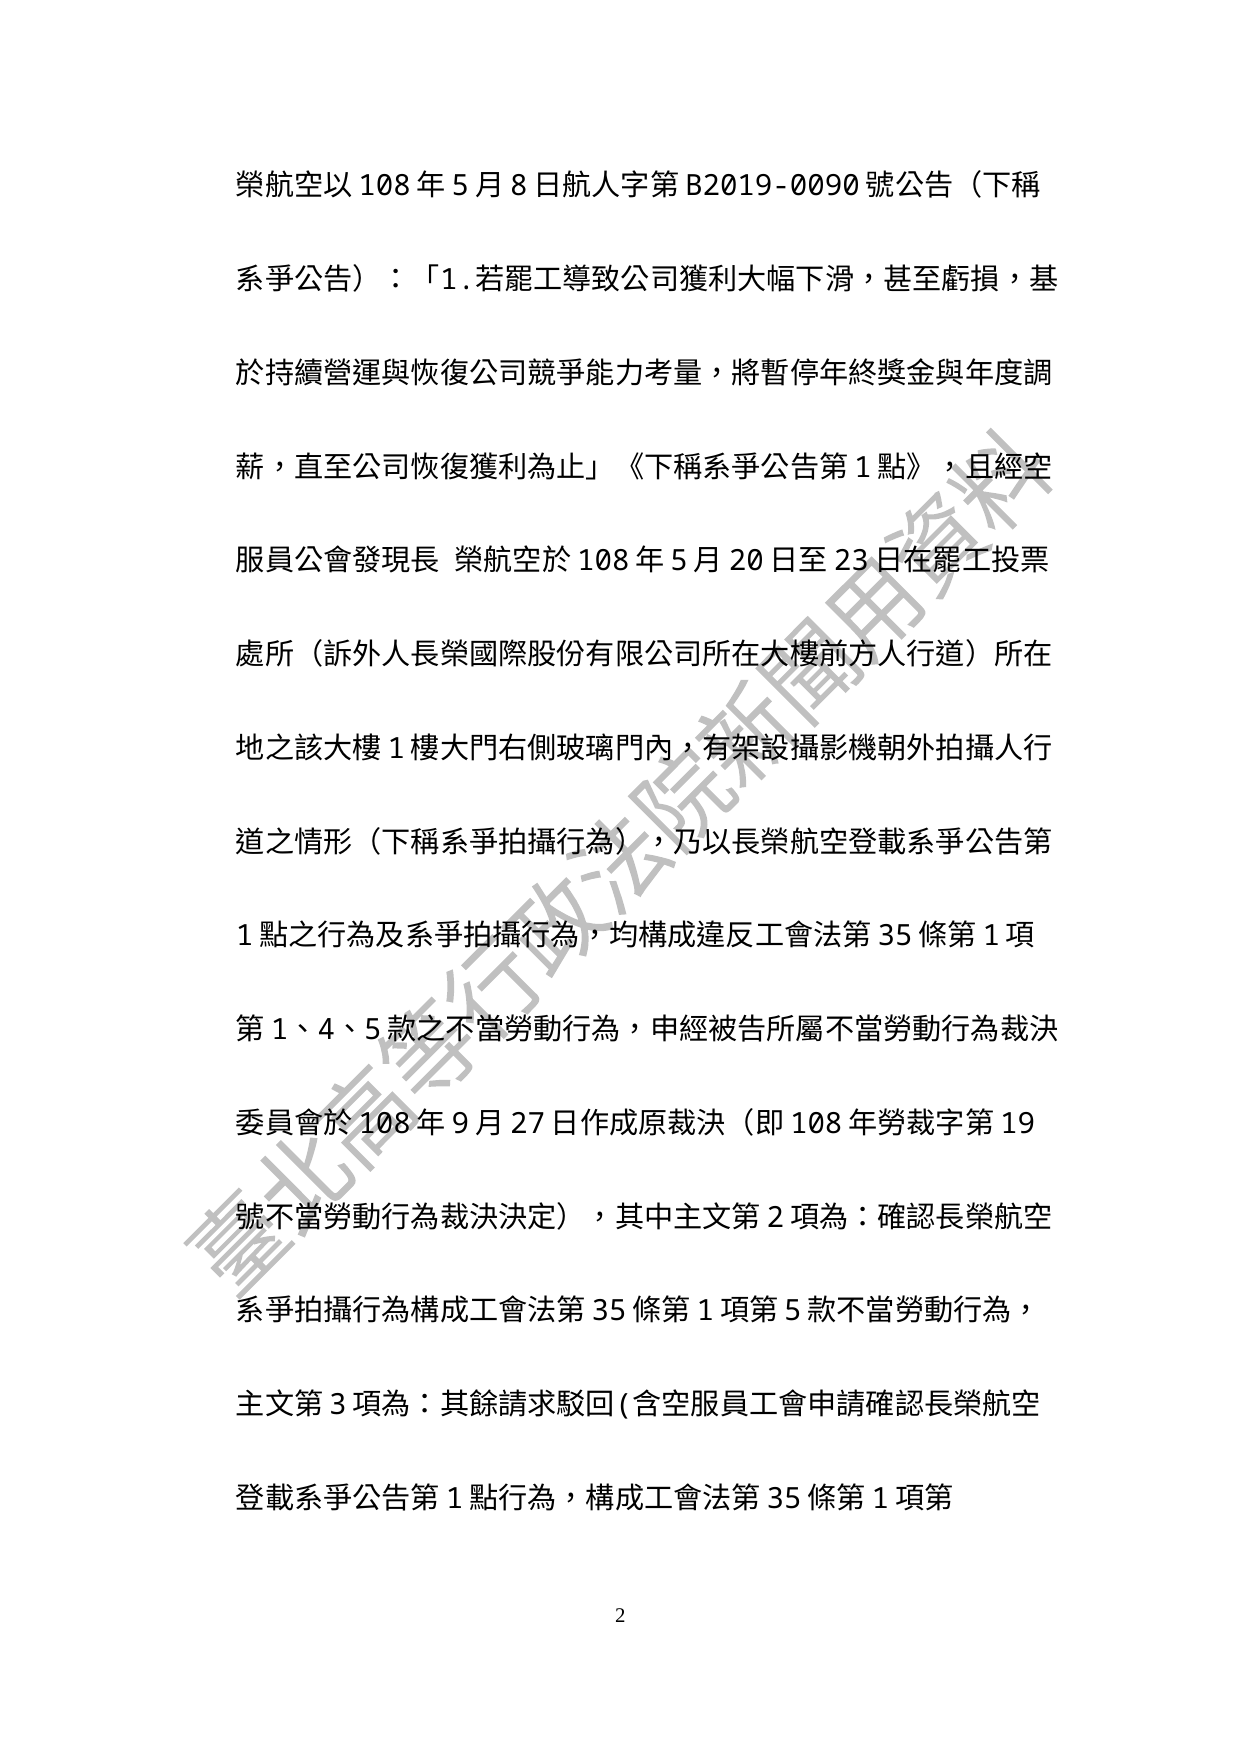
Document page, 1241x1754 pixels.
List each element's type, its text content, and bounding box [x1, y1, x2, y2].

text 榮航空以108年5月8日航人字第B2019-0090號公告（下稱系爭公告）：「1.若罷工導致公司獲利大幅下滑，甚至虧損，基於持續營運與恢復公司競爭能力考量，將暫停年終獎金與年度調薪，直至公司恢復獲利為止」《下稱系爭公告第1點》，且經空服員公會發現長 榮航空於108年5月20日至23日在罷工投票處所（訴外人長榮國際股份有限公司所在大樓前方人行道）所在地之該大樓1樓大門右側玻璃門內，有架設攝影機朝外拍攝人行道之情形（下稱系爭拍攝行為），乃以長榮航空登載系爭公告第1點之行為及系爭拍攝行為，均構成違反工會法第35條第1項第1、4、5款之不當勞動行為，申經被告所屬不當勞動行為裁決委員會於108年9月27日作成原裁決（即108年勞裁字第19號不當勞動行為裁決決定），其中主文第2項為：確認長榮航空系爭拍攝行為構成工會法第35條第1項第5款不當勞動行為，主文第3項為：其餘請求駁回(含空服員工會申請確認長榮航空登載系爭公告第1點行為，構成工會法第35條第1項第 [177, 142, 1063, 1517]
